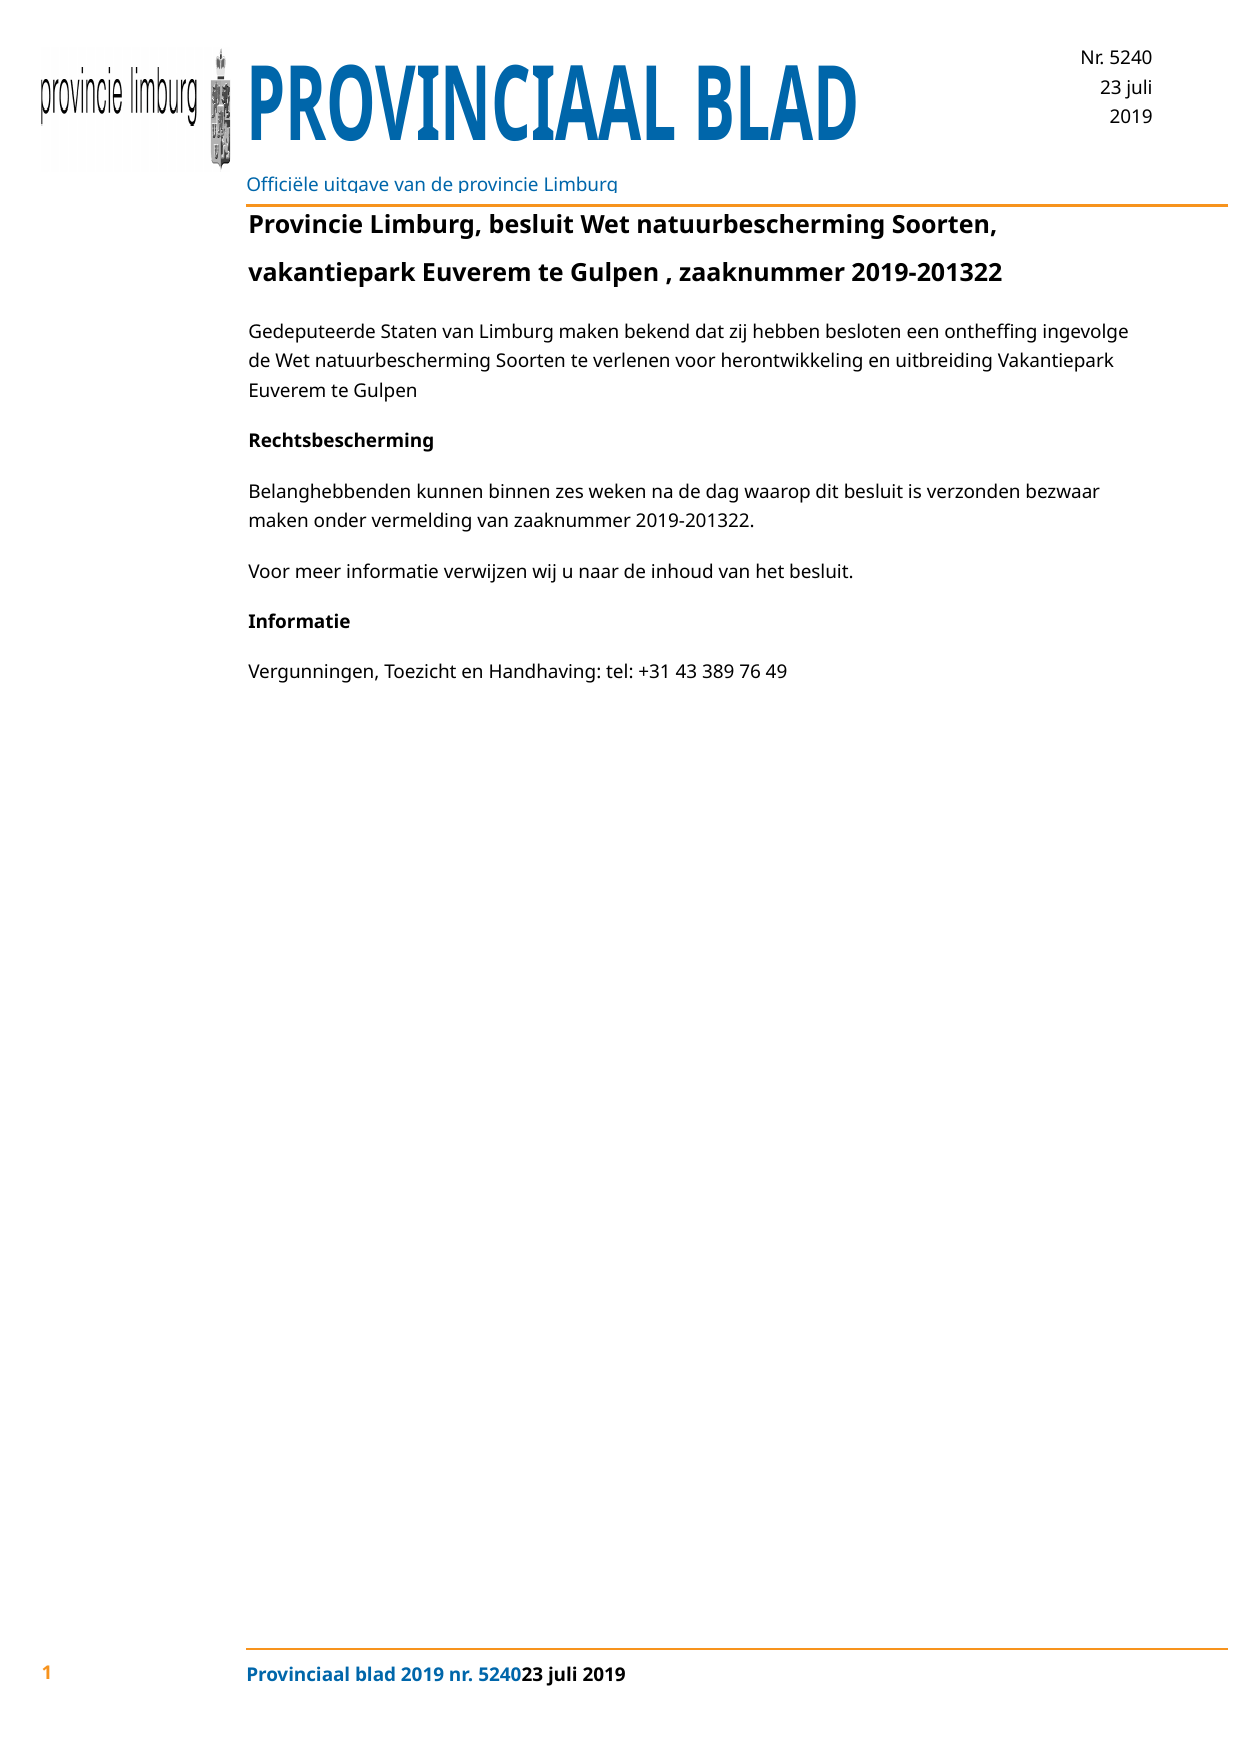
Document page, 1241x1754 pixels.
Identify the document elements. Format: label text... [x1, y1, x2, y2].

text Provincie Limburg, besluit Wet natuurbescherming Soorten, vakantiepark Euverem te Gulpen , zaaknummer 2019-201322 [248, 207, 1152, 288]
text Belanghebbenden kunnen binnen zes weken na de dag waarop dit besluit is verzonden bezwaar maken onder vermelding van zaaknummer 2019-201322. [248, 478, 1152, 533]
text Rechtsbescherming [248, 427, 1152, 453]
text Informatie [248, 608, 1152, 634]
text Voor meer informatie verwijzen wij u naar de inhoud van het besluit. [248, 558, 1152, 584]
text Gedeputeerde Staten van Limburg maken bekend dat zij hebben besloten een ontheffing ingevolge de Wet natuurbescherming Soorten te verlenen voor herontwikkeling en uitbreiding Vakantiepark Euverem te Gulpen [248, 318, 1152, 403]
picture [41, 47, 231, 172]
text Vergunningen, Toezicht en Handhaving: tel: +31 43 389 76 49 [248, 659, 1152, 684]
